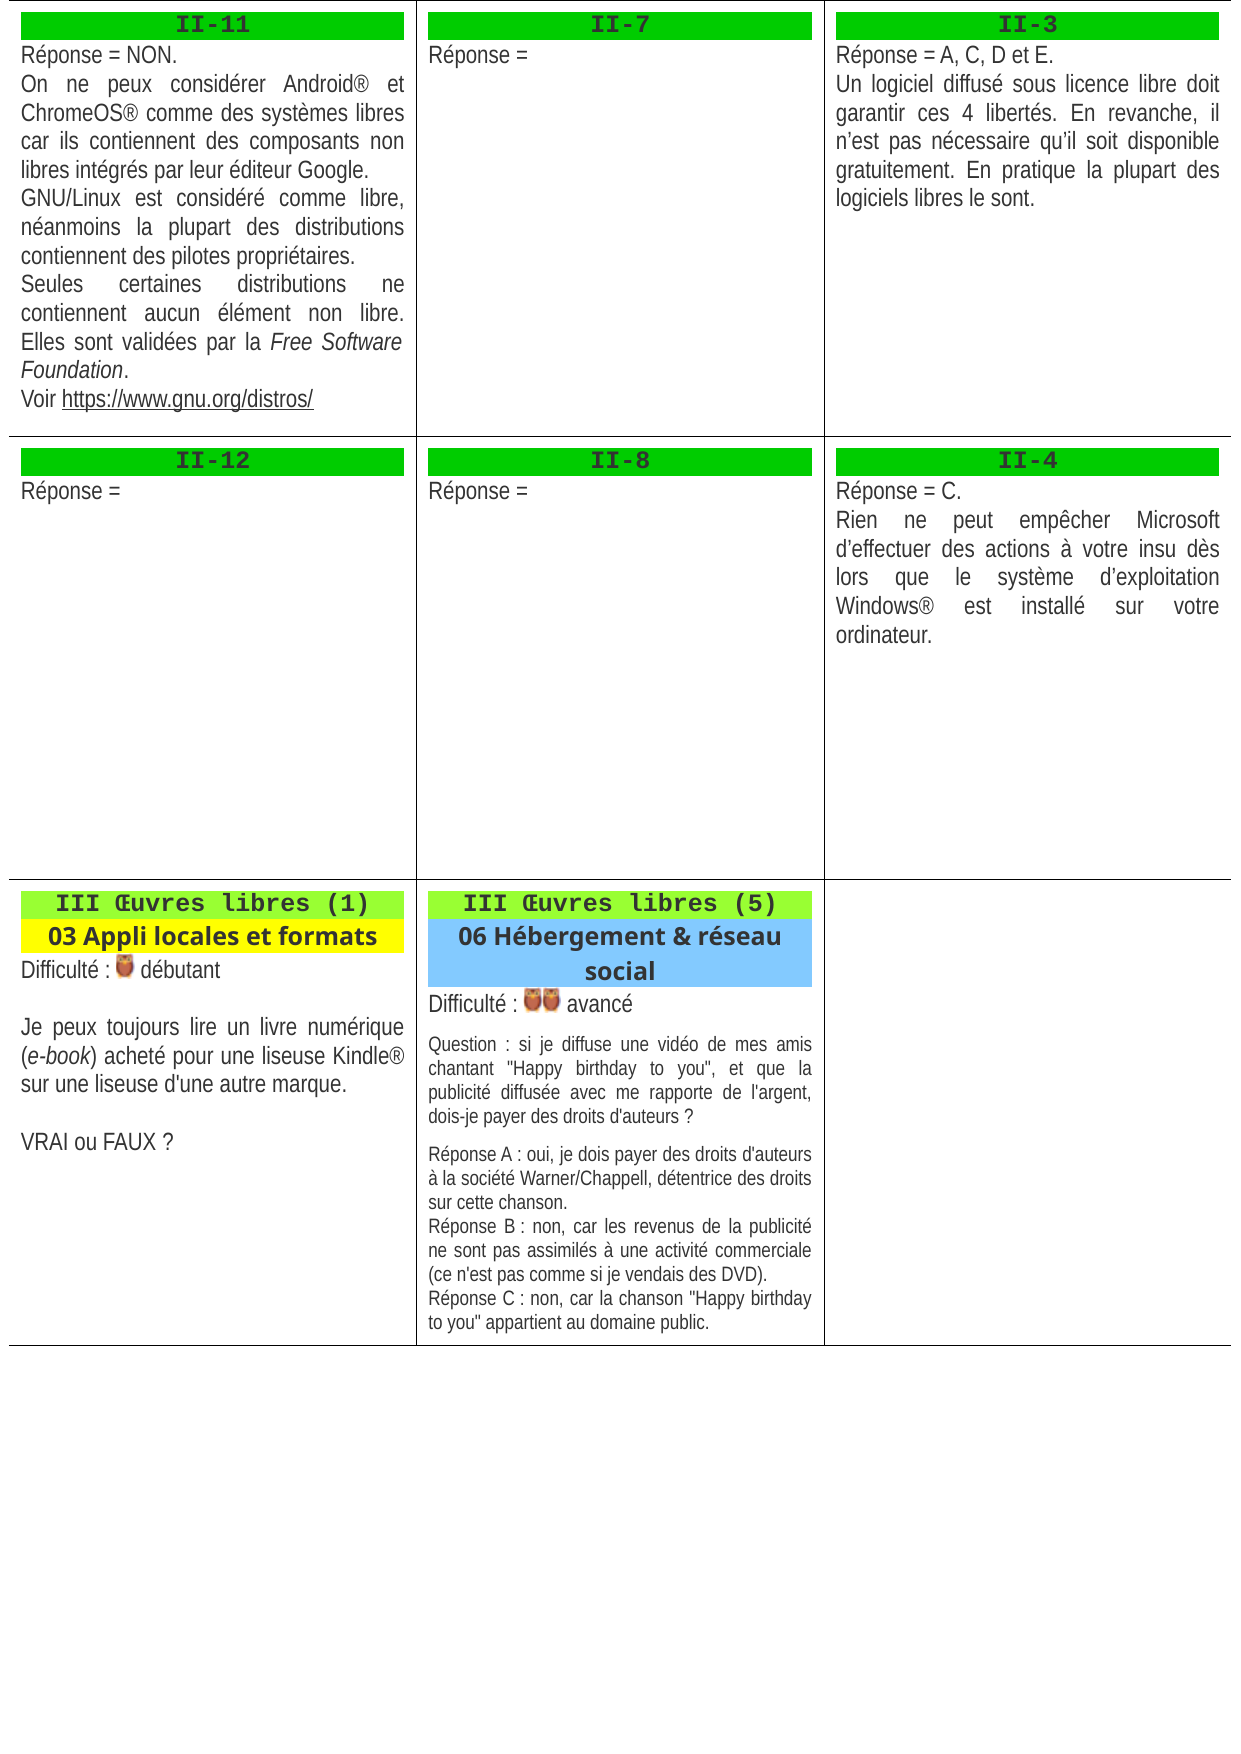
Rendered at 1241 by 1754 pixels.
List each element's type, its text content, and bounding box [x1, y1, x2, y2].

table_cell II-12 Réponse = [9, 437, 416, 879]
table_cell II-7 Réponse = [417, 1, 824, 436]
table_cell II-11 Réponse = NON. On ne peux considérer Android® et ChromeOS® comme des systèmes libres car ils contiennent des composants non libres intégrés par leur éditeur Google. GNU/Linux est considéré comme libre, néanmoins la plupart des distributions contiennent des pilotes propriétaires. Seules certaines distributions ne contiennent aucun élément non libre. Elles sont validées par la Free Software Foundation. Voir https://www.gnu.org/distros/ [9, 1, 416, 436]
picture [523, 987, 561, 1013]
table_cell III Œuvres libres (5) 06 Hébergement & réseau social Difficulté : avancé Question : si je diffuse une vidéo de mes amis chantant "Happy birthday to you", et que la publicité diffusée avec me rapporte de l'argent, dois-je payer des droits d'auteurs ? Réponse A : oui, je dois payer des droits d'auteurs à la société Warner/Chappell, détentrice des droits sur cette chanson. Réponse B : non, car les revenus de la publicité ne sont pas assimilés à une activité commerciale (ce n'est pas comme si je vendais des DVD). Réponse C : non, car la chanson "Happy birthday to you" appartient au domaine public. [417, 880, 824, 1345]
table_cell III Œuvres libres (1) 03 Appli locales et formats Difficulté : débutant Je peux toujours lire un livre numérique (e-book) acheté pour une liseuse Kindle® sur une liseuse d'une autre marque. VRAI ou FAUX ? [9, 880, 416, 1345]
table_cell II-4 Réponse = C. Rien ne peut empêcher Microsoft d’effectuer des actions à votre insu dès lors que le système d’exploitation Windows® est installé sur votre ordinateur. [825, 437, 1231, 879]
table_cell II-8 Réponse = [417, 437, 824, 879]
table_cell [825, 880, 1231, 1345]
picture [116, 953, 135, 979]
table_cell II-3 Réponse = A, C, D et E. Un logiciel diffusé sous licence libre doit garantir ces 4 libertés. En revanche, il n’est pas nécessaire qu’il soit disponible gratuitement. En pratique la plupart des logiciels libres le sont. [825, 1, 1231, 436]
